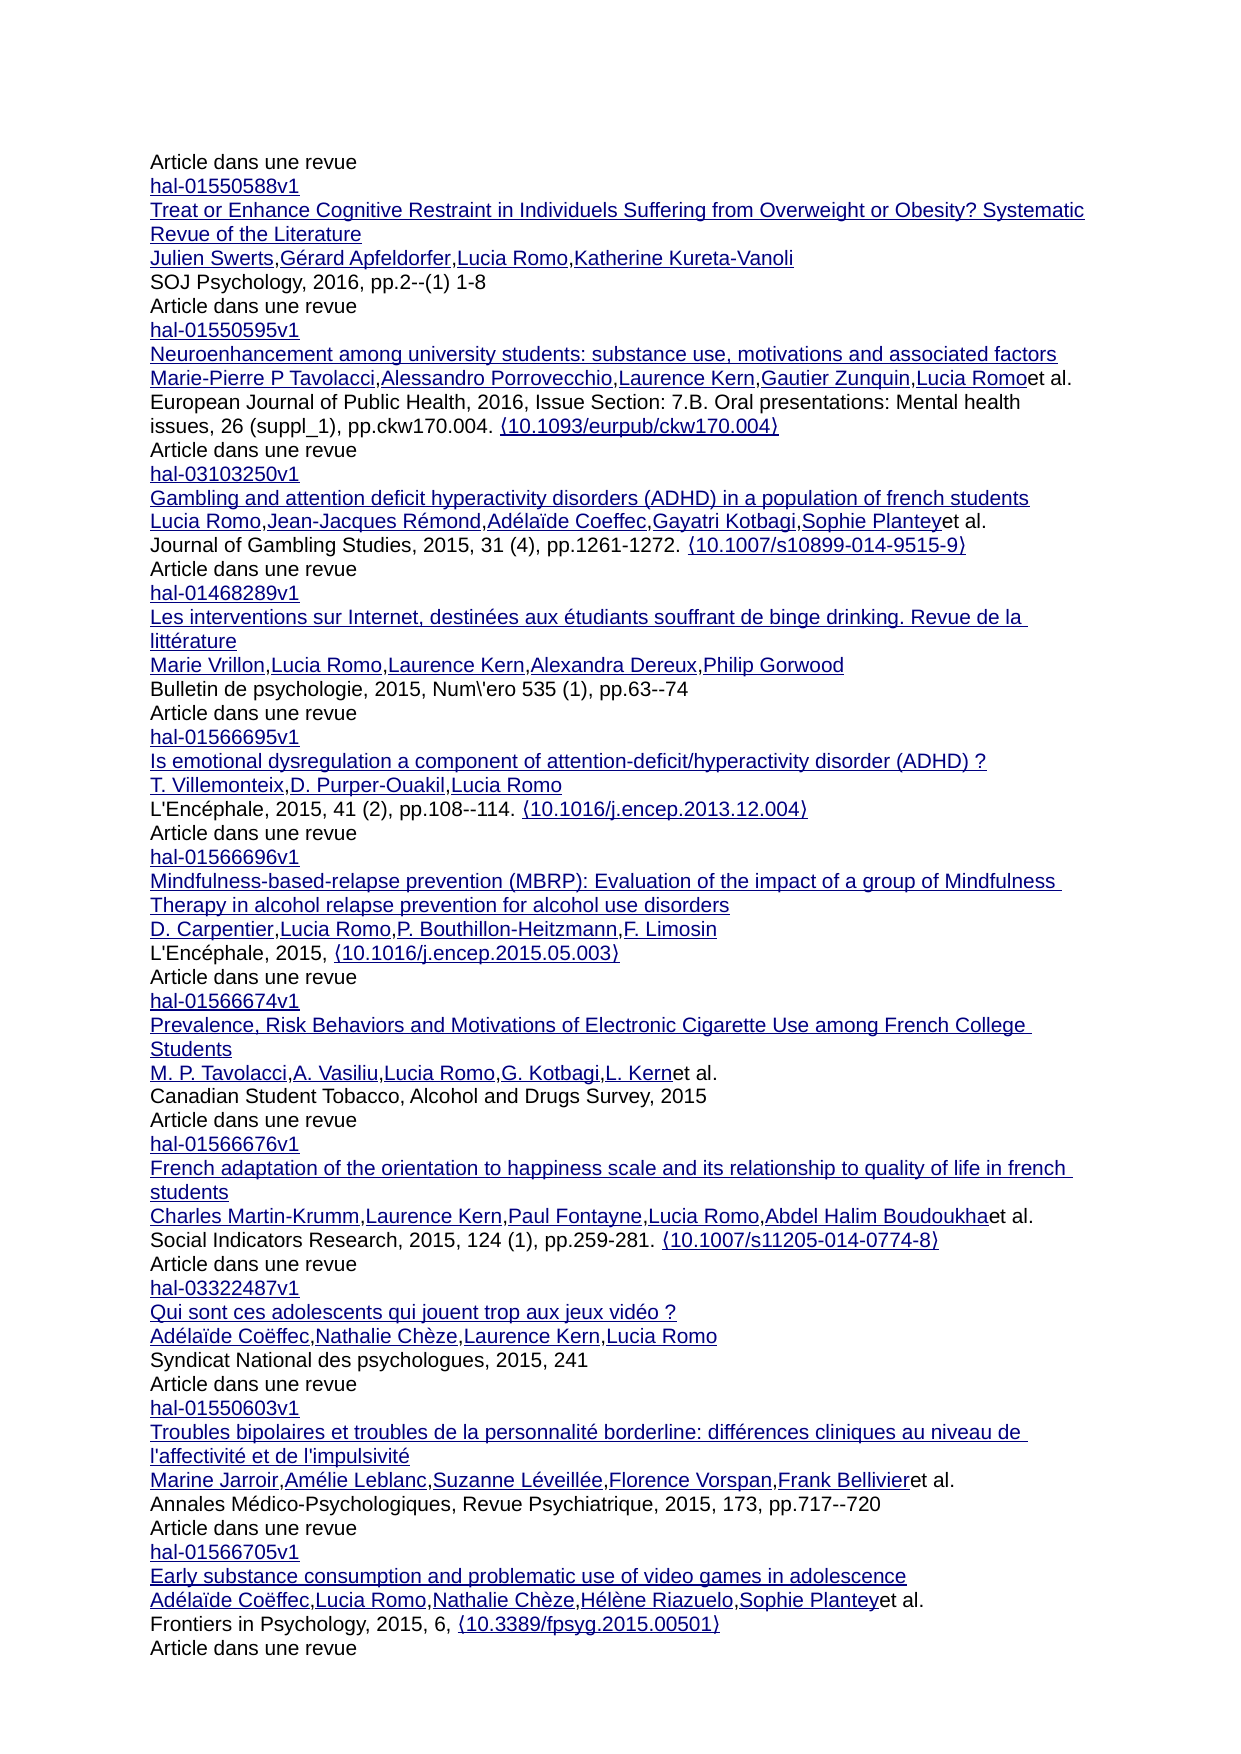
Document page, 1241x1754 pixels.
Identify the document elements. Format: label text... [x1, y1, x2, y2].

table_cell French adaptation of the orientation to happiness scale and its relationship to quality of life in french students Charles Martin-Krumm,Laurence Kern,Paul Fontayne,Lucia Romo,Abdel Halim Boudoukhaet al. Social Indicators Research, 2015, 124 (1), pp.259-281. ⟨10.1007/s11205-014-0774-8⟩ Article dans une revue hal-03322487v1 [150, 1156, 1090, 1300]
table_cell Early substance consumption and problematic use of video games in adolescence Adélaïde Coëffec,Lucia Romo,Nathalie Chèze,Hélène Riazuelo,Sophie Planteyet al. Frontiers in Psychology, 2015, 6, ⟨10.3389/fpsyg.2015.00501⟩ Article dans une revue [150, 1564, 1090, 1659]
table_cell Troubles bipolaires et troubles de la personnalité borderline: différences cliniques au niveau de l'affectivité et de l'impulsivité Marine Jarroir,Amélie Leblanc,Suzanne Léveillée,Florence Vorspan,Frank Bellivieret al. Annales Médico-Psychologiques, Revue Psychiatrique, 2015, 173, pp.717--720 Article dans une revue hal-01566705v1 [150, 1420, 1090, 1563]
table_cell Article dans une revue hal-01550588v1 [150, 150, 1090, 198]
table_cell Gambling and attention deficit hyperactivity disorders (ADHD) in a population of french students Lucia Romo,Jean-Jacques Rémond,Adélaïde Coeffec,Gayatri Kotbagi,Sophie Planteyet al. Journal of Gambling Studies, 2015, 31 (4), pp.1261-1272. ⟨10.1007/s10899-014-9515-9⟩ Article dans une revue hal-01468289v1 [150, 485, 1090, 605]
table_cell Les interventions sur Internet, destinées aux étudiants souffrant de binge drinking. Revue de la littérature Marie Vrillon,Lucia Romo,Laurence Kern,Alexandra Dereux,Philip Gorwood Bulletin de psychologie, 2015, Num\'ero 535 (1), pp.63--74 Article dans une revue hal-01566695v1 [150, 605, 1090, 749]
table_cell Treat or Enhance Cognitive Restraint in Individuels Suffering from Overweight or Obesity? Systematic Revue of the Literature Julien Swerts,Gérard Apfeldorfer,Lucia Romo,Katherine Kureta-Vanoli SOJ Psychology, 2016, pp.2--(1) 1-8 Article dans une revue hal-01550595v1 [150, 198, 1090, 342]
table_cell Qui sont ces adolescents qui jouent trop aux jeux vidéo ? Adélaïde Coëffec,Nathalie Chèze,Laurence Kern,Lucia Romo Syndicat National des psychologues, 2015, 241 Article dans une revue hal-01550603v1 [150, 1300, 1090, 1420]
table_cell Is emotional dysregulation a component of attention-deficit/hyperactivity disorder (ADHD) ? T. Villemonteix,D. Purper-Ouakil,Lucia Romo L'Encéphale, 2015, 41 (2), pp.108--114. ⟨10.1016/j.encep.2013.12.004⟩ Article dans une revue hal-01566696v1 [150, 749, 1090, 869]
table_cell Mindfulness-based-relapse prevention (MBRP): Evaluation of the impact of a group of Mindfulness Therapy in alcohol relapse prevention for alcohol use disorders D. Carpentier,Lucia Romo,P. Bouthillon-Heitzmann,F. Limosin L'Encéphale, 2015, ⟨10.1016/j.encep.2015.05.003⟩ Article dans une revue hal-01566674v1 [150, 869, 1090, 1012]
table_cell Neuroenhancement among university students: substance use, motivations and associated factors Marie-Pierre P Tavolacci,Alessandro Porrovecchio,Laurence Kern,Gautier Zunquin,Lucia Romoet al. European Journal of Public Health, 2016, Issue Section: 7.B. Oral presentations: Mental health issues, 26 (suppl_1), pp.ckw170.004. ⟨10.1093/eurpub/ckw170.004⟩ Article dans une revue hal-03103250v1 [150, 342, 1090, 485]
table_cell Prevalence, Risk Behaviors and Motivations of Electronic Cigarette Use among French College Students M. P. Tavolacci,A. Vasiliu,Lucia Romo,G. Kotbagi,L. Kernet al. Canadian Student Tobacco, Alcohol and Drugs Survey, 2015 Article dans une revue hal-01566676v1 [150, 1013, 1090, 1156]
